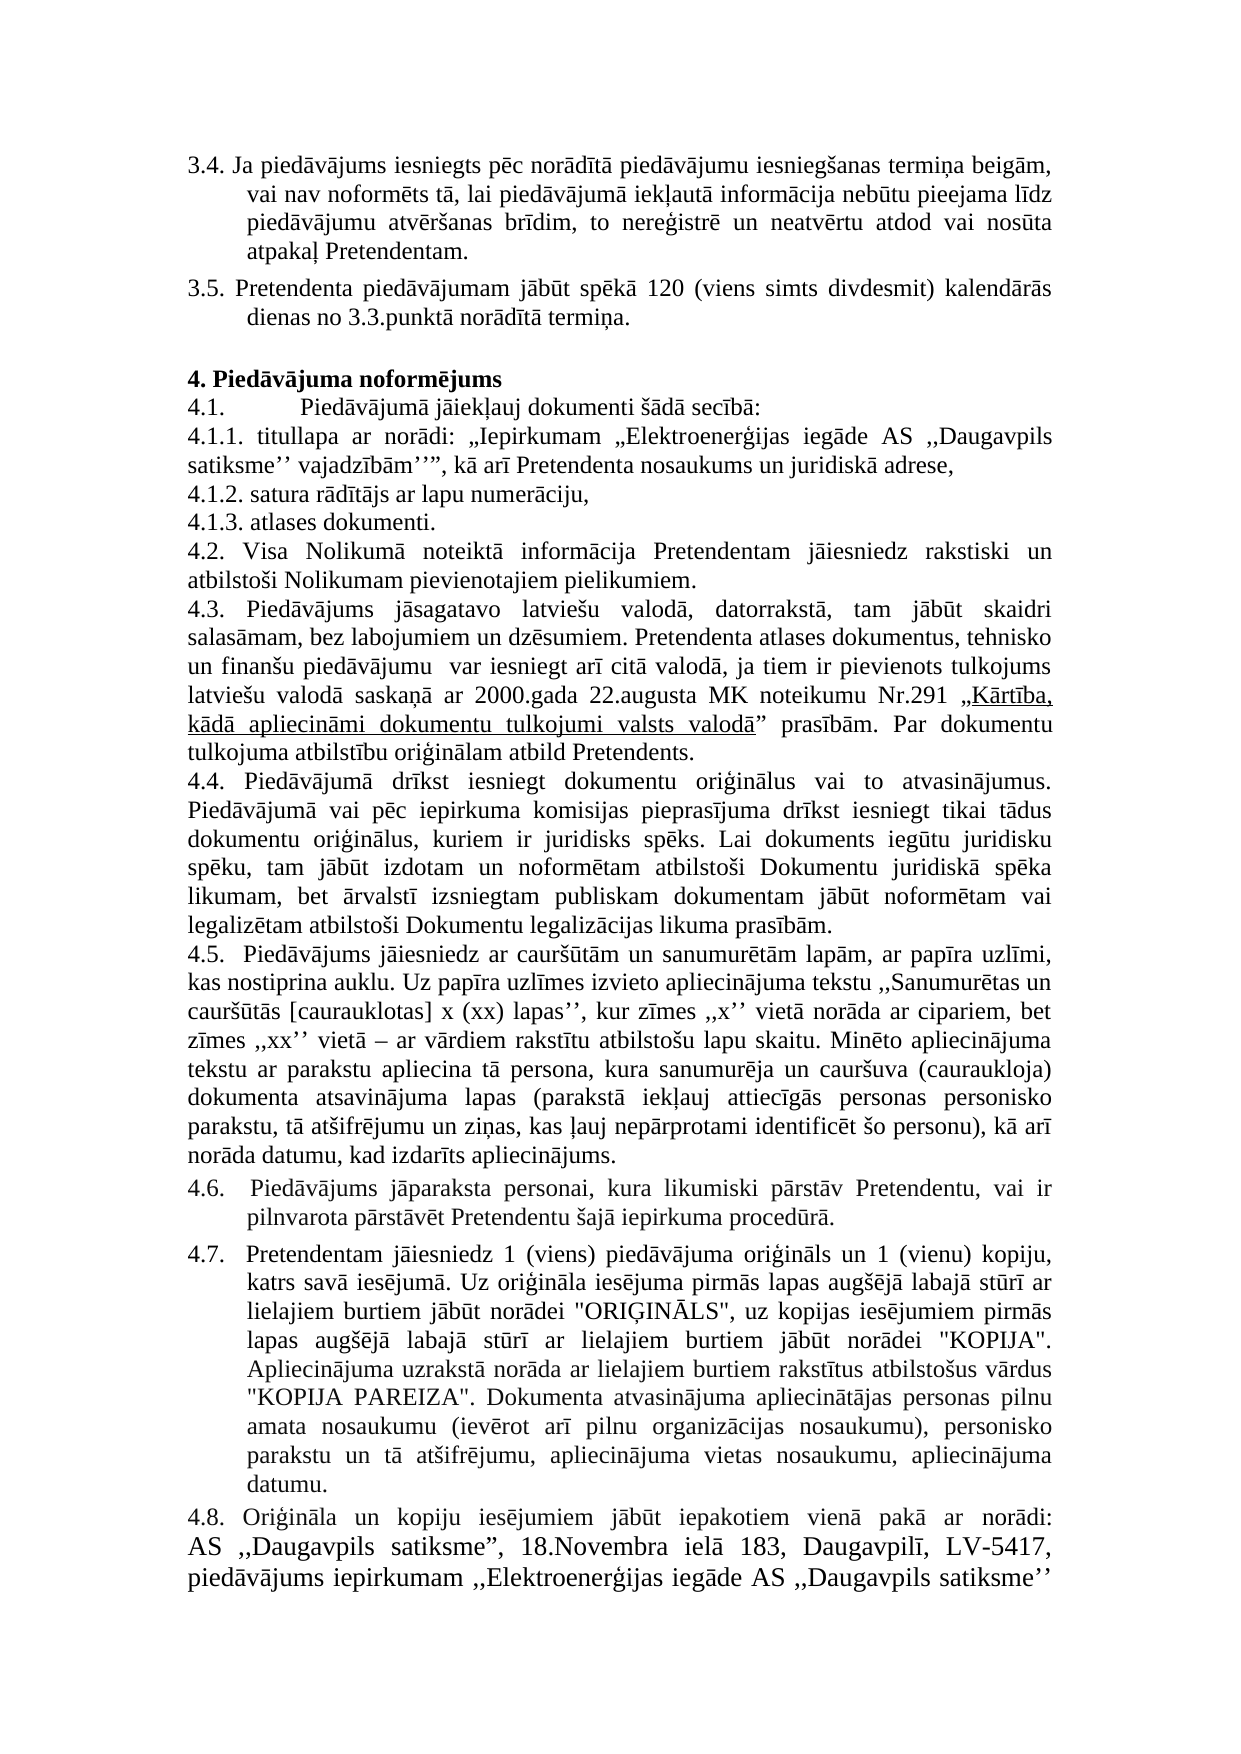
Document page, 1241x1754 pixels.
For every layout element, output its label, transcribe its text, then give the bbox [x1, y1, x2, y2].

text 4.8. Oriģināla un kopiju iesējumiem jābūt iepakotiem vienā pakā ar norādi: AS ,,Daugavpils satiksme”, 18.Novembra ielā 183, Daugavpilī, LV-5417, piedāvājums iepirkumam ,,Elektroenerģijas iegāde AS ,,Daugavpils satiksme’’ [187, 1502, 1053, 1593]
text 4.5. Piedāvājums jāiesniedz ar cauršūtām un sanumurētām lapām, ar papīra uzlīmi, kas nostiprina auklu. Uz papīra uzlīmes izvieto apliecinājuma tekstu ,,Sanumurētas un cauršūtās [caurauklotas] x (xx) lapas’’, kur zīmes ,,x’’ vietā norāda ar cipariem, bet zīmes ,,xx’’ vietā – ar vārdiem rakstītu atbilstošu lapu skaitu. Minēto apliecinājuma tekstu ar parakstu apliecina tā persona, kura sanumurēja un cauršuva (cauraukloja) dokumenta atsavinājuma lapas (parakstā iekļauj attiecīgās personas personisko parakstu, tā atšifrējumu un ziņas, kas ļauj nepārprotami identificēt šo personu), kā arī norāda datumu, kad izdarīts apliecinājums. [187, 939, 1053, 1169]
text 4.1.1. titullapa ar norādi: „Iepirkumam „Elektroenerģijas iegāde AS ,,Daugavpils satiksme’’ vajadzībām’’”, kā arī Pretendenta nosaukums un juridiskā adrese, [187, 421, 1053, 479]
text 4.2. Visa Nolikumā noteiktā informācija Pretendentam jāiesniedz rakstiski un atbilstoši Nolikumam pievienotajiem pielikumiem. [187, 536, 1053, 594]
list Piedāvājumā jāiekļauj dokumenti šādā secībā: [187, 392, 1053, 421]
text 4.1.3. atlases dokumenti. [187, 507, 1053, 536]
text 3.4. Ja piedāvājums iesniegts pēc norādītā piedāvājumu iesniegšanas termiņa beigām, vai nav noformēts tā, lai piedāvājumā iekļautā informācija nebūtu pieejama līdz piedāvājumu atvēršanas brīdim, to nereģistrē un neatvērtu atdod vai nosūta atpakaļ Pretendentam. [187, 150, 1053, 265]
text 4.6. Piedāvājums jāparaksta personai, kura likumiski pārstāv Pretendentu, vai ir pilnvarota pārstāvēt Pretendentu šajā iepirkuma procedūrā. [187, 1173, 1053, 1230]
text 4.3. Piedāvājums jāsagatavo latviešu valodā, datorrakstā, tam jābūt skaidri salasāmam, bez labojumiem un dzēsumiem. Pretendenta atlases dokumentus, tehnisko un finanšu piedāvājumu var iesniegt arī citā valodā, ja tiem ir pievienots tulkojums latviešu valodā saskaņā ar 2000.gada 22.augusta MK noteikumu Nr.291 „Kārtība, kādā apliecināmi dokumentu tulkojumi valsts valodā” prasībām. Par dokumentu tulkojuma atbilstību oriģinālam atbild Pretendents. [187, 594, 1053, 766]
text 4.4. Piedāvājumā drīkst iesniegt dokumentu oriģinālus vai to atvasinājumus. Piedāvājumā vai pēc iepirkuma komisijas pieprasījuma drīkst iesniegt tikai tādus dokumentu oriģinālus, kuriem ir juridisks spēks. Lai dokuments iegūtu juridisku spēku, tam jābūt izdotam un noformētam atbilstoši Dokumentu juridiskā spēka likumam, bet ārvalstī izsniegtam publiskam dokumentam jābūt noformētam vai legalizētam atbilstoši Dokumentu legalizācijas likuma prasībām. [187, 766, 1053, 939]
text 3.5. Pretendenta piedāvājumam jābūt spēkā 120 (viens simts divdesmit) kalendārās dienas no 3.3.punktā norādītā termiņa. [187, 273, 1053, 331]
text 4.1.2. satura rādītājs ar lapu numerāciju, [187, 479, 1053, 507]
text 4.7. Pretendentam jāiesniedz 1 (viens) piedāvājuma oriģināls un 1 (vienu) kopiju, katrs savā iesējumā. Uz oriģināla iesējuma pirmās lapas augšējā labajā stūrī ar lielajiem burtiem jābūt norādei "ORIĢINĀLS", uz kopijas iesējumiem pirmās lapas augšējā labajā stūrī ar lielajiem burtiem jābūt norādei "KOPIJA". Apliecinājuma uzrakstā norāda ar lielajiem burtiem rakstītus atbilstošus vārdus "KOPIJA PAREIZA". Dokumenta atvasinājuma apliecinātājas personas pilnu amata nosaukumu (ievērot arī pilnu organizācijas nosaukumu), personisko parakstu un tā atšifrējumu, apliecinājuma vietas nosaukumu, apliecinājuma datumu. [187, 1239, 1053, 1497]
text 4. Piedāvājuma noformējums [187, 364, 1053, 392]
